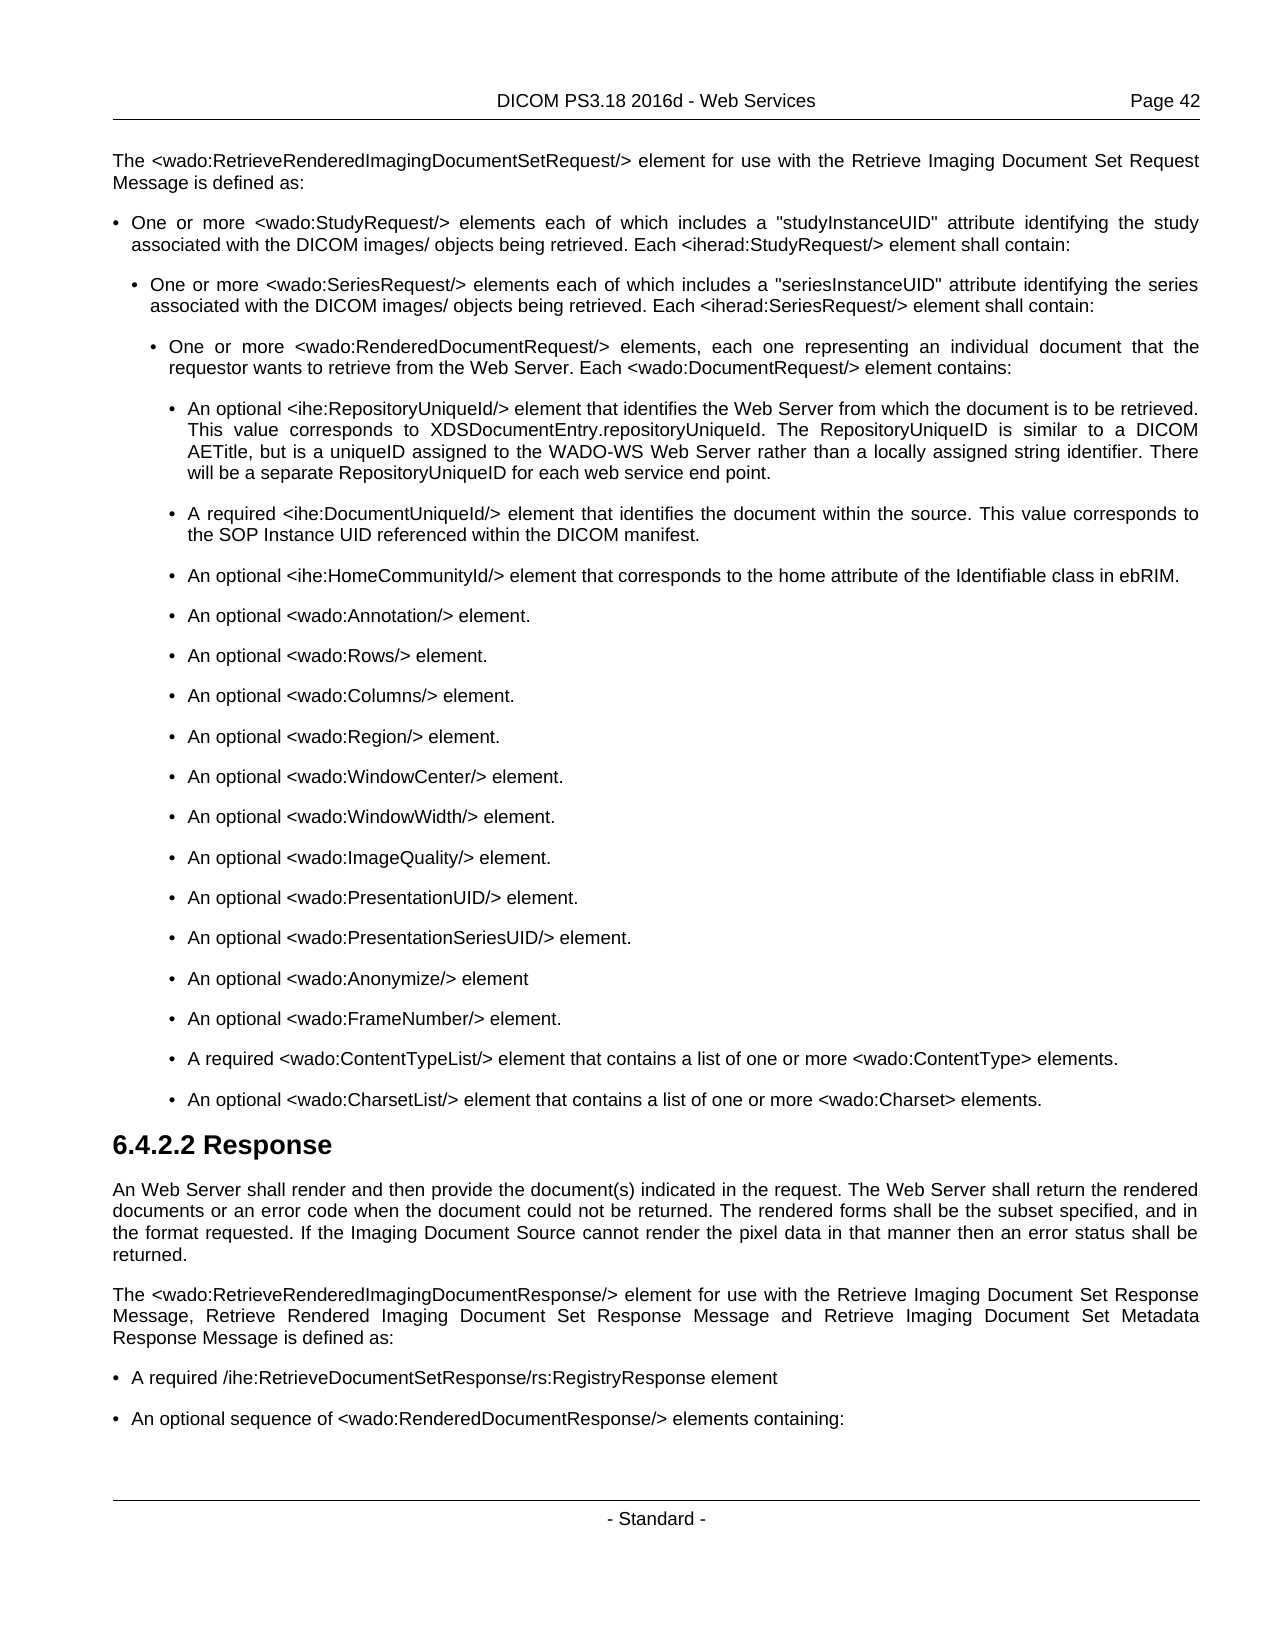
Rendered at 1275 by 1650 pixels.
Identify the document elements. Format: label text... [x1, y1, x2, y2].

text The <wado:RetrieveRenderedImagingDocumentSetRequest/> element for use with the Retrieve Imaging Document Set Request Message is defined as: [112, 150, 1200, 193]
list One or more <wado:StudyRequest/> elements each of which includes a "studyInstanceUID" attribute identifying the study associated with the DICOM images/ objects being retrieved. Each <iherad:StudyRequest/> element shall contain: [112, 212, 1200, 255]
list A required <wado:ContentTypeList/> element that contains a list of one or more <wado:ContentType> elements. [169, 1048, 1200, 1070]
list A required <ihe:DocumentUniqueId/> element that identifies the document within the source. This value corresponds to the SOP Instance UID referenced within the DICOM manifest. [169, 502, 1200, 546]
text The <wado:RetrieveRenderedImagingDocumentResponse/> element for use with the Retrieve Imaging Document Set Response Message, Retrieve Rendered Imaging Document Set Response Message and Retrieve Imaging Document Set Metadata Response Message is defined as: [112, 1284, 1200, 1348]
text 6.4.2.2 Response [112, 1129, 1200, 1160]
list An optional <wado:Rows/> element. [169, 645, 1200, 667]
text An Web Server shall render and then provide the document(s) indicated in the request. The Web Server shall return the rendered documents or an error code when the document could not be returned. The rendered forms shall be the subset specified, and in the format requested. If the Imaging Document Source cannot render the pixel data in that manner then an error status shall be returned. [112, 1179, 1200, 1265]
list An optional <wado:Annotation/> element. [169, 605, 1200, 626]
list An optional <wado:CharsetList/> element that contains a list of one or more <wado:Charset> elements. [169, 1088, 1200, 1110]
list An optional <wado:Columns/> element. [169, 685, 1200, 707]
list An optional <wado:Region/> element. [169, 726, 1200, 747]
list An optional <wado:WindowWidth/> element. [169, 806, 1200, 828]
list An optional <wado:FrameNumber/> element. [169, 1008, 1200, 1029]
list An optional <wado:PresentationSeriesUID/> element. [169, 927, 1200, 949]
list An optional <wado:Anonymize/> element [169, 967, 1200, 989]
list An optional <wado:PresentationUID/> element. [169, 887, 1200, 908]
list An optional <wado:ImageQuality/> element. [169, 847, 1200, 868]
list An optional sequence of <wado:RenderedDocumentResponse/> elements containing: [112, 1407, 1200, 1429]
list One or more <wado:RenderedDocumentRequest/> elements, each one representing an individual document that the requestor wants to retrieve from the Web Server. Each <wado:DocumentRequest/> element contains: [150, 336, 1200, 379]
list One or more <wado:SeriesRequest/> elements each of which includes a "seriesInstanceUID" attribute identifying the series associated with the DICOM images/ objects being retrieved. Each <iherad:SeriesRequest/> element shall contain: [131, 274, 1200, 317]
list An optional <wado:WindowCenter/> element. [169, 766, 1200, 787]
list A required /ihe:RetrieveDocumentSetResponse/rs:RegistryResponse element [112, 1367, 1200, 1389]
list An optional <ihe:RepositoryUniqueId/> element that identifies the Web Server from which the document is to be retrieved. This value corresponds to XDSDocumentEntry.repositoryUniqueId. The RepositoryUniqueID is similar to a DICOM AETitle, but is a uniqueID assigned to the WADO-WS Web Server rather than a locally assigned string identifier. There will be a separate RepositoryUniqueID for each web service end point. [169, 397, 1200, 484]
list An optional <ihe:HomeCommunityId/> element that corresponds to the home attribute of the Identifiable class in ebRIM. [169, 564, 1200, 586]
